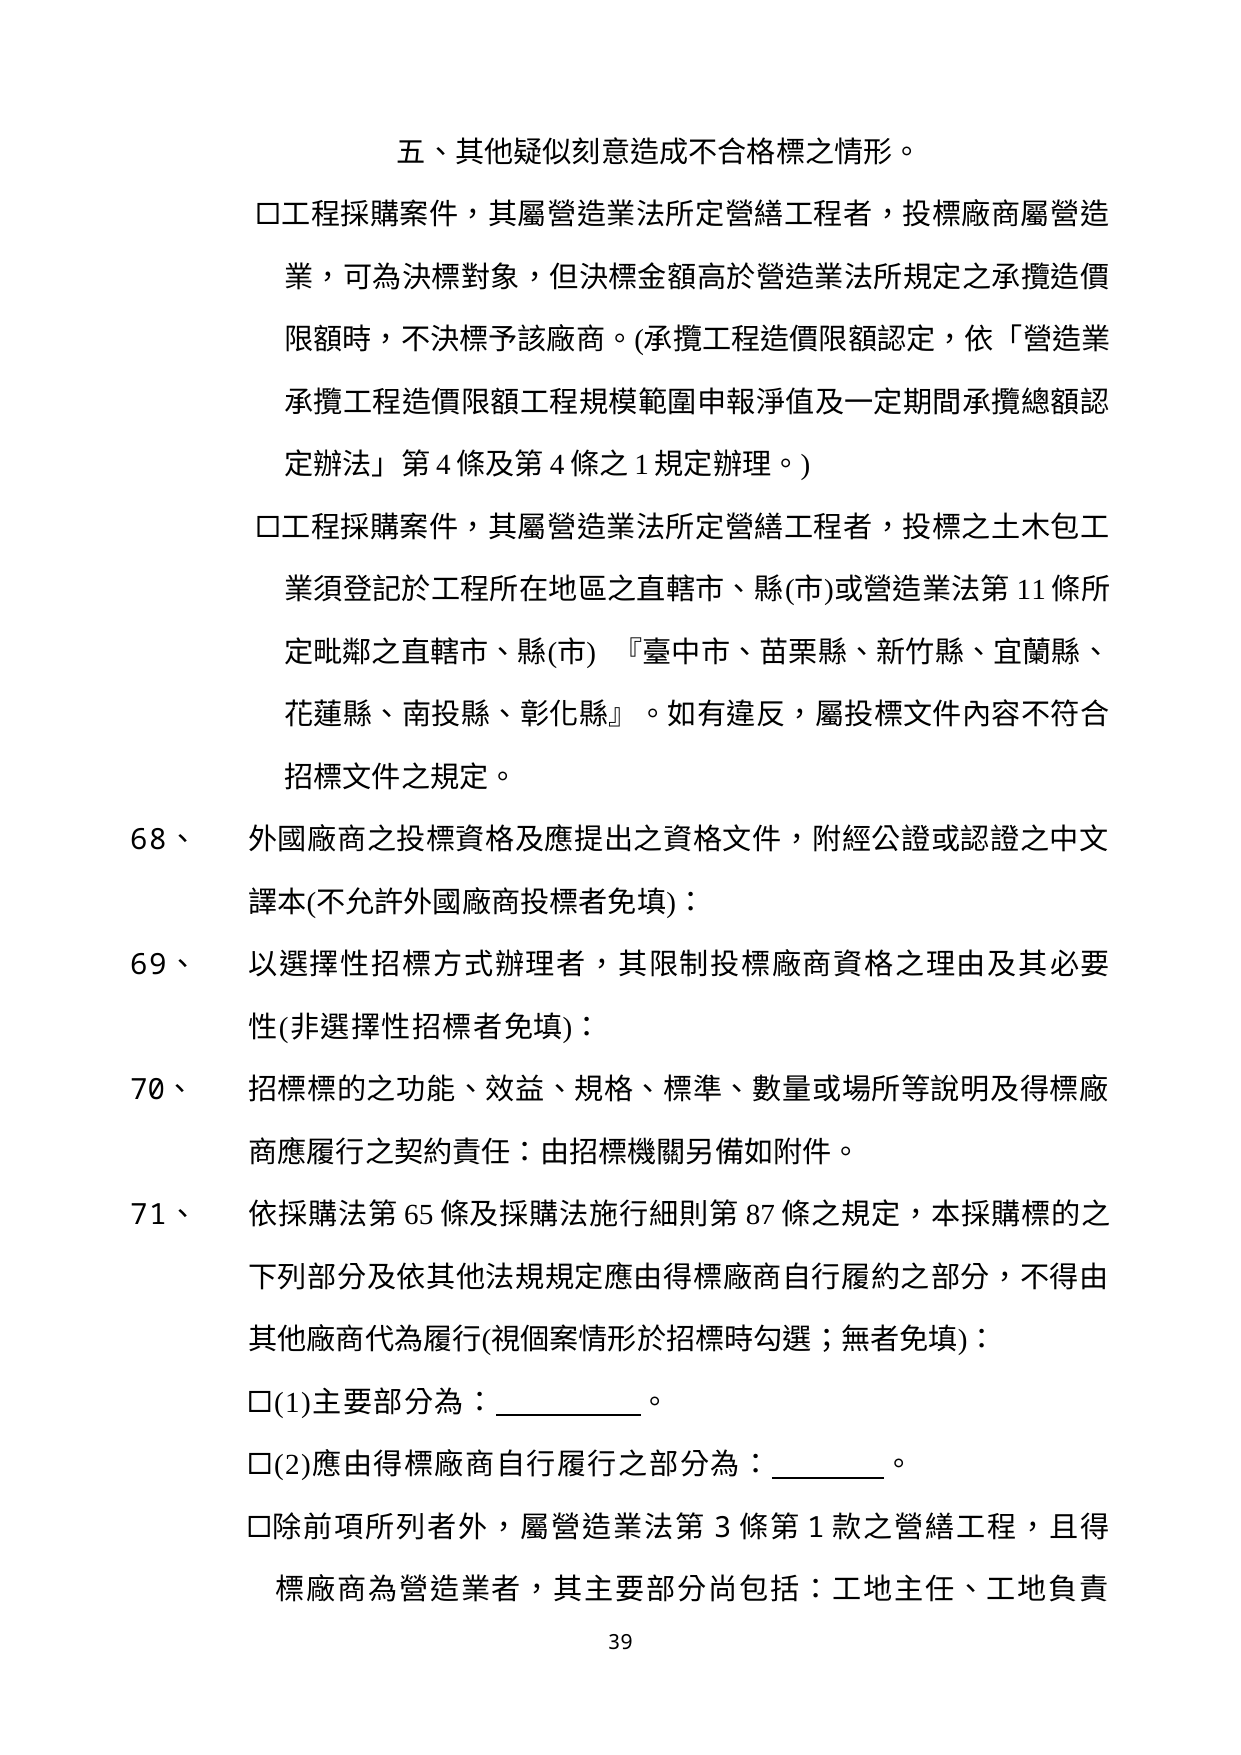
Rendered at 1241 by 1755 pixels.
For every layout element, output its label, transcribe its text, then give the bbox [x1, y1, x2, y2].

list 以選擇性招標方式辦理者，其限制投標廠商資格之理由及其必要性(非選擇性招標者免填)： [130, 920, 1110, 1045]
text (2)應由得標廠商自行履行之部分為： 。 [130, 1420, 1110, 1483]
list 招標標的之功能、效益、規格、標準、數量或場所等說明及得標廠商應履行之契約責任：由招標機關另備如附件。 [130, 1045, 1110, 1170]
list 外國廠商之投標資格及應提出之資格文件，附經公證或認證之中文譯本(不允許外國廠商投標者免填)： [130, 795, 1110, 920]
text 除前項所列者外，屬營造業法第3條第1款之營繕工程，且得標廠商為營造業者，其主要部分尚包括：工地主任、工地負責 [246, 1483, 1110, 1608]
text 工程採購案件，其屬營造業法所定營繕工程者，投標之土木包工業須登記於工程所在地區之直轄市、縣(市)或營造業法第11條所定毗鄰之直轄市、縣(市) 『臺中市、苗栗縣、新竹縣、宜蘭縣、花蓮縣、南投縣、彰化縣』。如有違反，屬投標文件內容不符合招標文件之規定。 [255, 483, 1110, 795]
text 工程採購案件，其屬營造業法所定營繕工程者，投標廠商屬營造業，可為決標對象，但決標金額高於營造業法所規定之承攬造價限額時，不決標予該廠商。(承攬工程造價限額認定，依「營造業承攬工程造價限額工程規模範圍申報淨值及一定期間承攬總額認定辦法」第4條及第4條之1規定辦理。) [255, 170, 1110, 483]
text (1)主要部分為： 。 [130, 1358, 1110, 1420]
text 五、其他疑似刻意造成不合格標之情形。 [397, 108, 1110, 170]
list 依採購法第65條及採購法施行細則第87條之規定，本採購標的之下列部分及依其他法規規定應由得標廠商自行履約之部分，不得由其他廠商代為履行(視個案情形於招標時勾選；無者免填)： [130, 1170, 1110, 1358]
